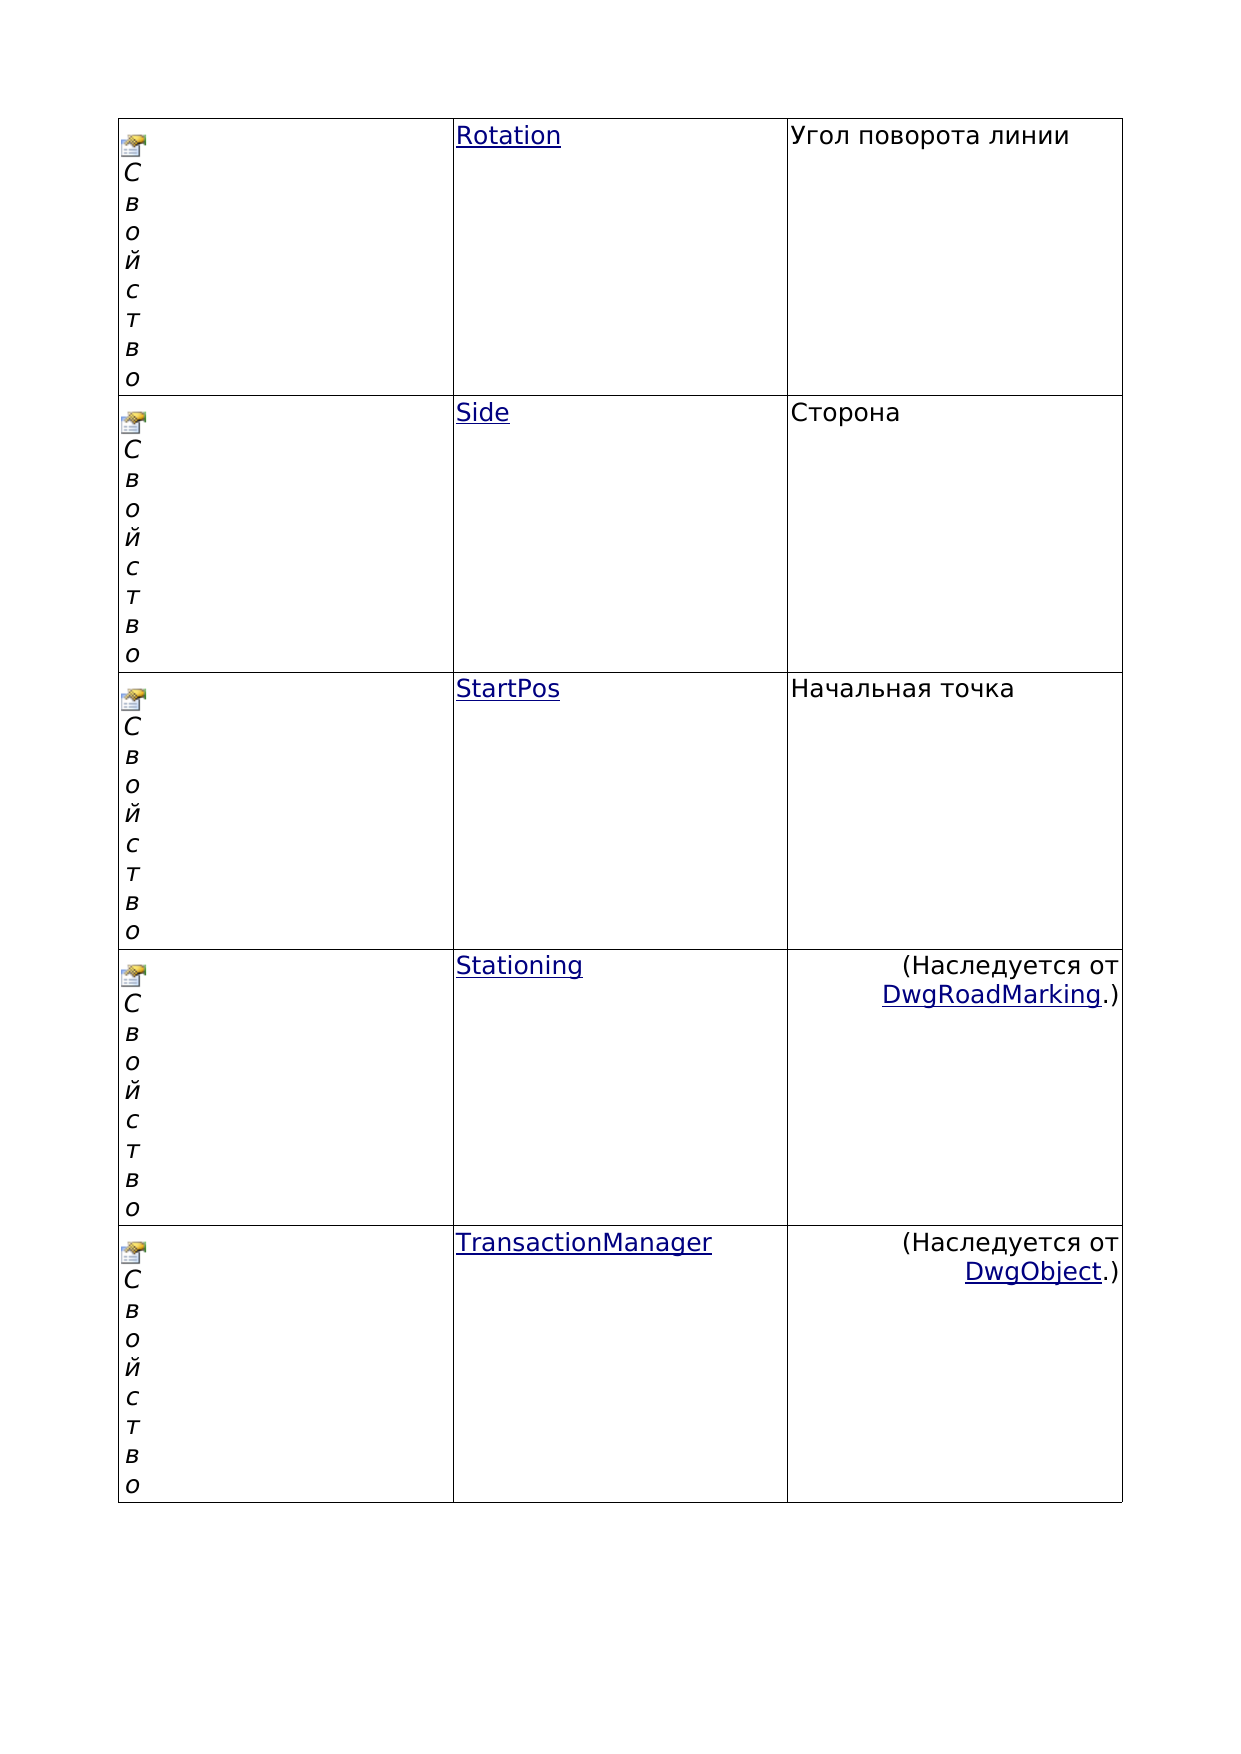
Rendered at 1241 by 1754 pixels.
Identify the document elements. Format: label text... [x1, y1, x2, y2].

table_cell [119, 950, 453, 1225]
table_cell Сторона [788, 396, 1122, 672]
table_cell Угол поворота линии [788, 119, 1122, 395]
table_cell Stationing [454, 950, 787, 1225]
table_cell StartPos [454, 673, 787, 948]
table_cell TransactionManager [454, 1226, 787, 1502]
table_cell (Наследуется от DwgObject.) [788, 1226, 1122, 1502]
table_cell Side [454, 396, 787, 672]
picture [121, 133, 147, 159]
picture [121, 963, 147, 989]
picture [121, 410, 147, 436]
table_cell Начальная точка [788, 673, 1122, 948]
table_cell [119, 673, 453, 948]
picture [121, 1240, 147, 1266]
table_cell [119, 119, 453, 395]
table_cell Rotation [454, 119, 787, 395]
picture [121, 687, 147, 713]
table_cell [119, 1226, 453, 1502]
table_cell (Наследуется от DwgRoadMarking.) [788, 950, 1122, 1225]
table_cell [119, 396, 453, 672]
